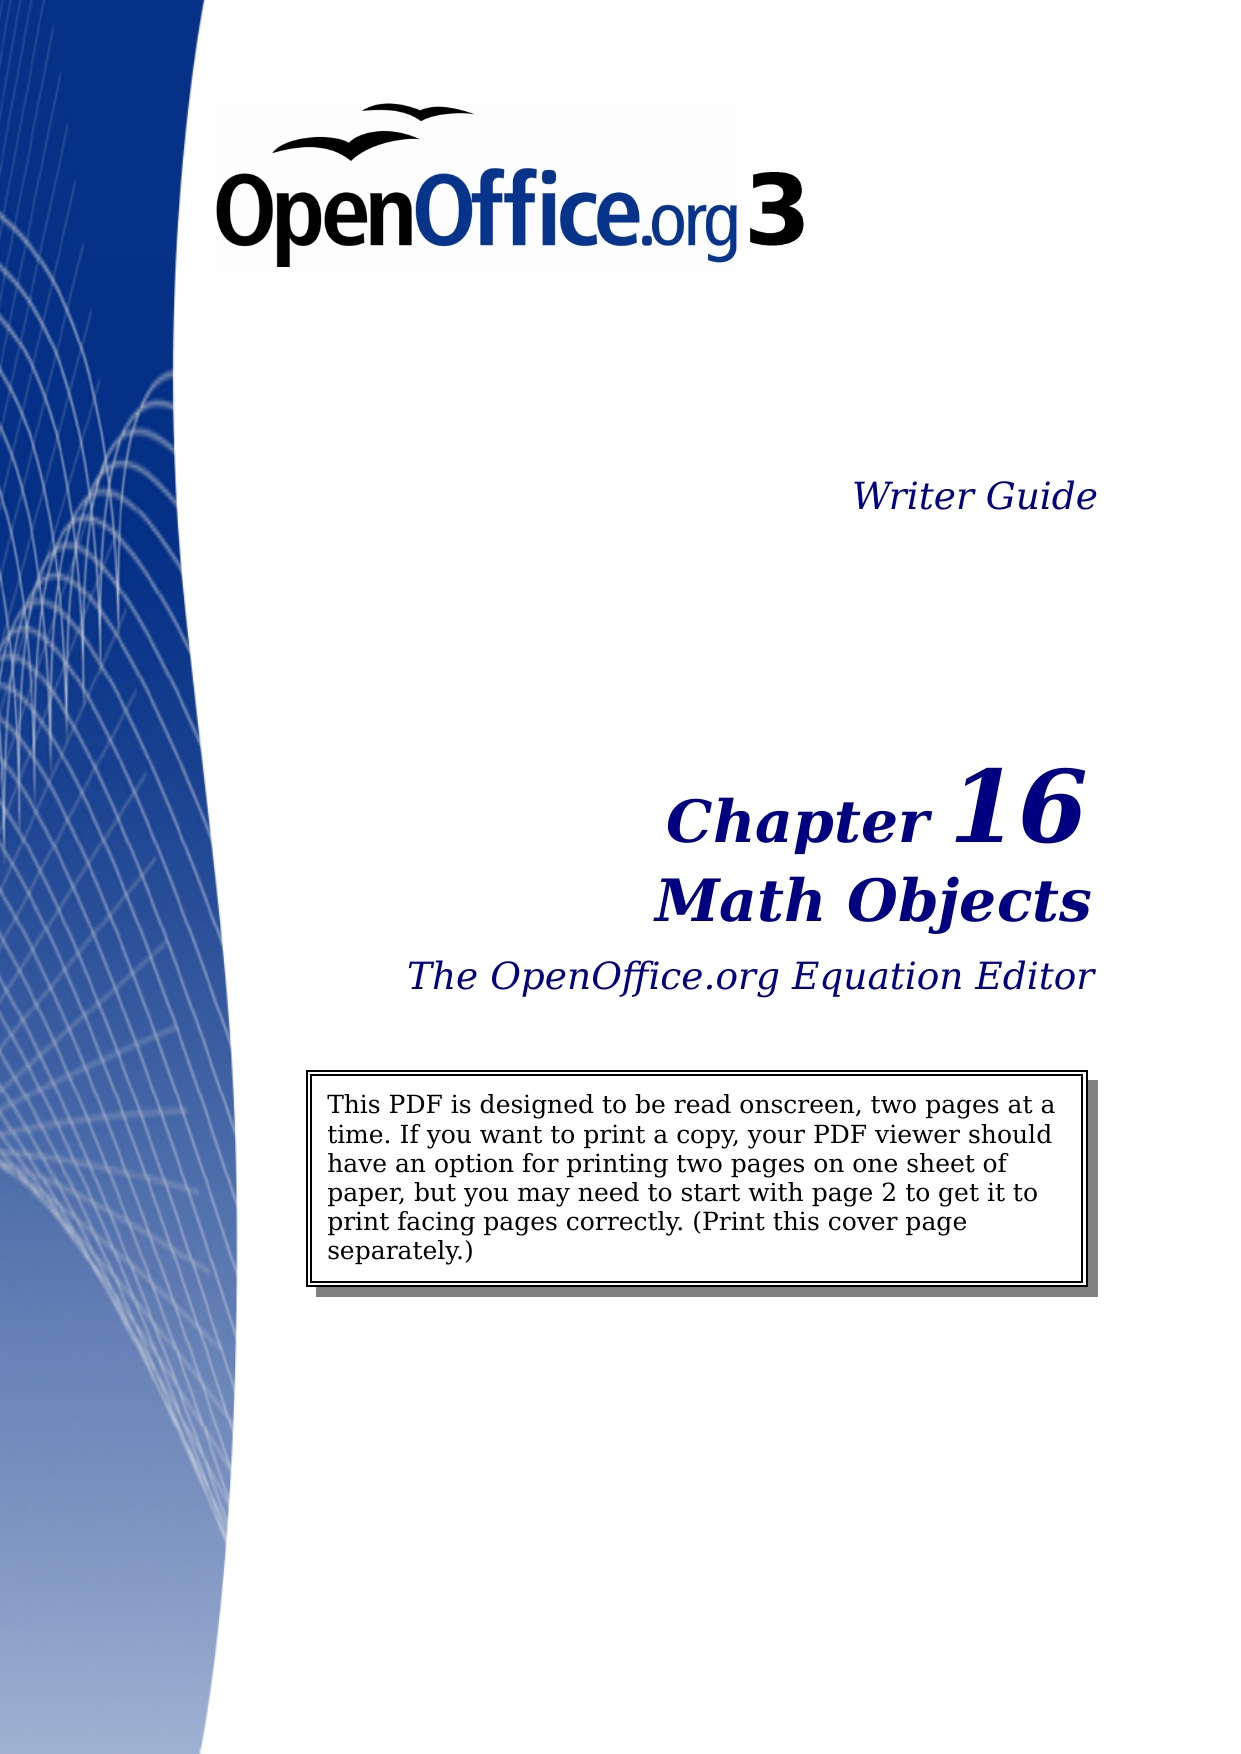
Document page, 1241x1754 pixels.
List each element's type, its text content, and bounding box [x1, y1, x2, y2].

subtitle The OpenOffice.org Equation Editor [249, 954, 1098, 998]
picture [0, 0, 811, 1754]
text Writer Guide [249, 474, 1098, 518]
text This PDF is designed to be read onscreen, two pages at a time. If you want to print a copy, your PDF viewer should have an option for printing two pages on one sheet of paper, but you may need to start with page 2 to get it to print facing pages correctly. (Print this cover page separately.) [308, 1072, 1086, 1285]
subtitle Chapter 16 Math Objects [249, 749, 1098, 935]
